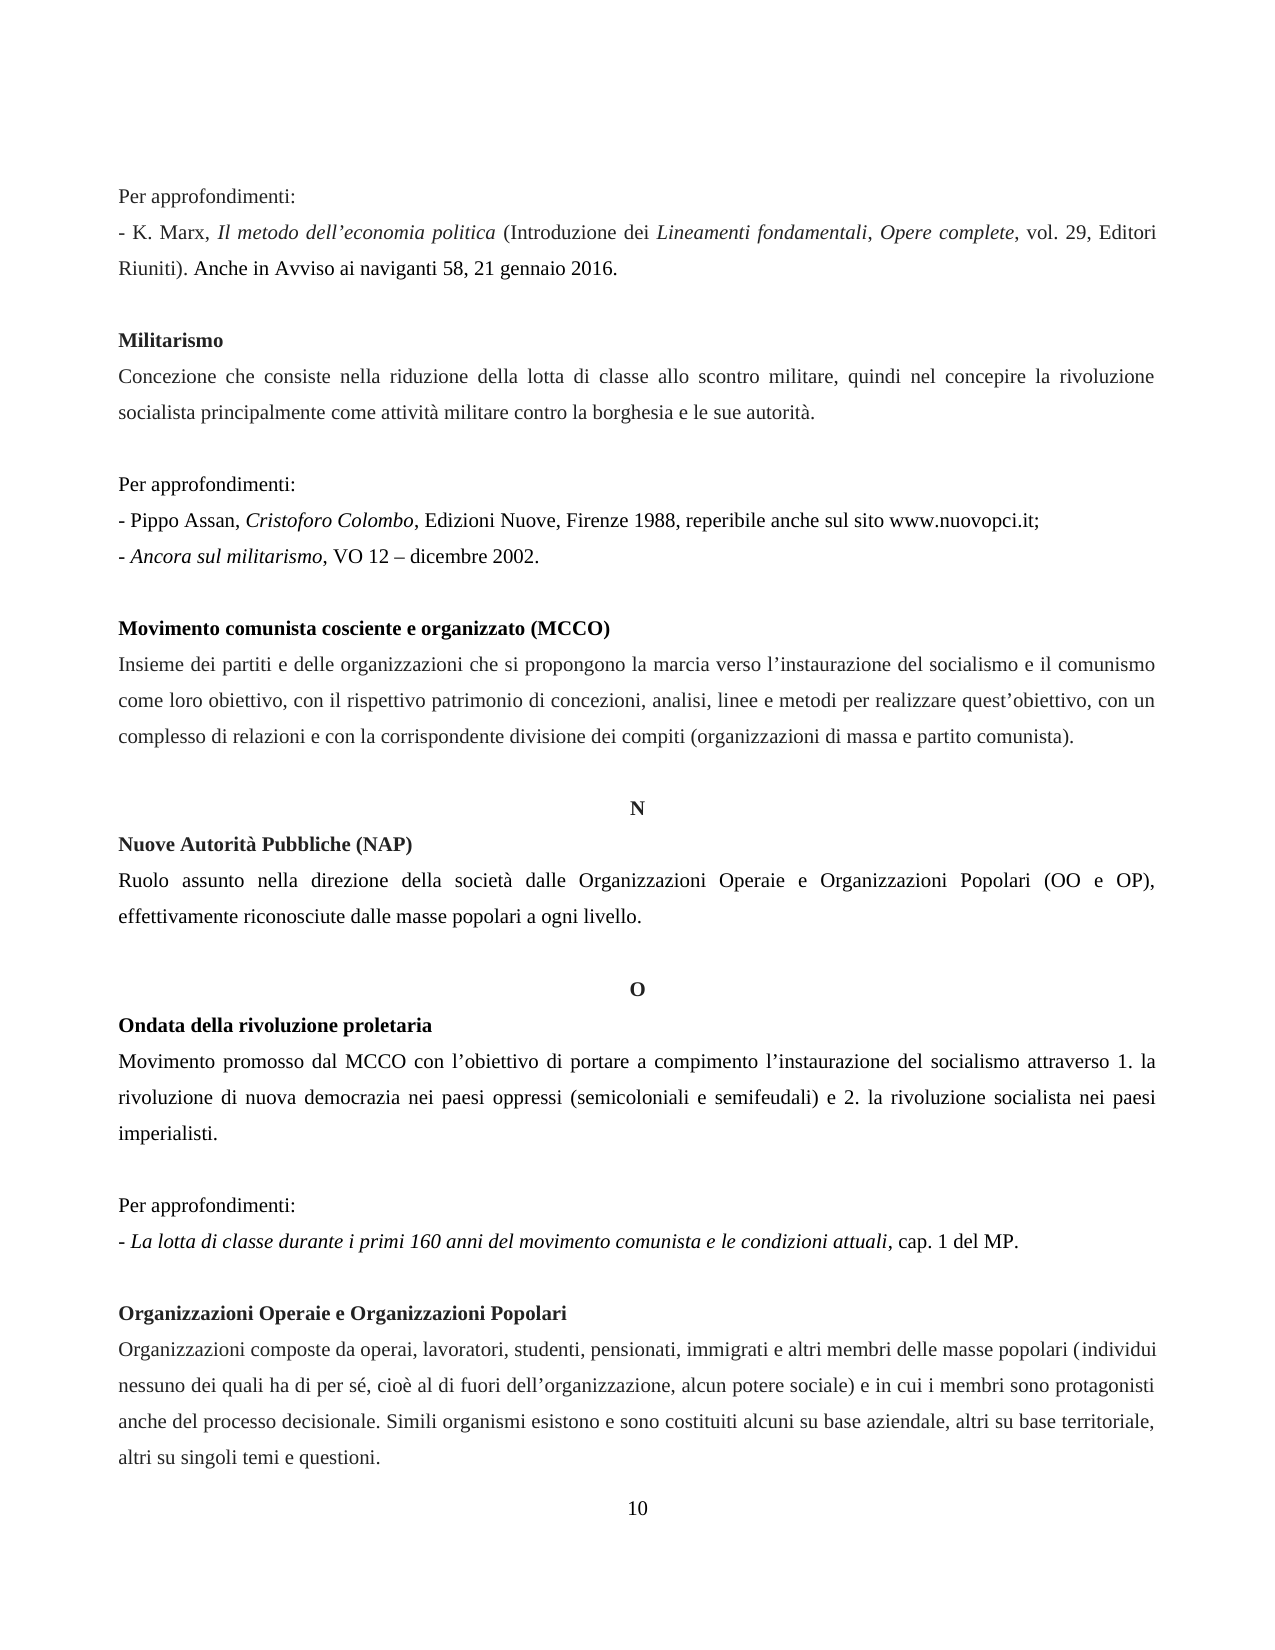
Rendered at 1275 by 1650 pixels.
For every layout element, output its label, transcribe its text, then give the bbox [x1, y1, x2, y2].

text Movimento comunista cosciente e organizzato (MCCO) [118, 616, 1157, 640]
text Insieme dei partiti e delle organizzazioni che si propongono la marcia verso l’instaurazione del socialismo e il comunismo come loro obiettivo, con il rispettivo patrimonio di concezioni, analisi, linee e metodi per realizzare quest’obiettivo, con un complesso di relazioni e con la corrispondente divisione dei compiti (organizzazioni di massa e partito comunista). [118, 652, 1157, 748]
text Ondata della rivoluzione proletaria [118, 1013, 1157, 1037]
text Per approfondimenti: [118, 472, 1157, 496]
text - Pippo Assan, Cristoforo Colombo, Edizioni Nuove, Firenze 1988, reperibile anche sul sito www.nuovopci.it; [118, 508, 1157, 532]
text N [118, 796, 1157, 820]
text O [118, 977, 1157, 1001]
text Per approfondimenti: [118, 1193, 1157, 1217]
text Militarismo [118, 328, 1157, 352]
text Ruolo assunto nella direzione della società dalle Organizzazioni Operaie e Organizzazioni Popolari (OO e OP), effettivamente riconosciute dalle masse popolari a ogni livello. [118, 868, 1157, 928]
text - K. Marx, Il metodo dell’economia politica (Introduzione dei Lineamenti fondamentali, Opere complete, vol. 29, Editori Riuniti). Anche in Avviso ai naviganti 58, 21 gennaio 2016. [118, 220, 1157, 280]
text Organizzazioni composte da operai, lavoratori, studenti, pensionati, immigrati e altri membri delle masse popolari (individui nessuno dei quali ha di per sé, cioè al di fuori dell’organizzazione, alcun potere sociale) e in cui i membri sono protagonisti anche del processo decisionale. Simili organismi esistono e sono costituiti alcuni su base aziendale, altri su base territoriale, altri su singoli temi e questioni. [118, 1337, 1157, 1469]
text - Ancora sul militarismo, VO 12 – dicembre 2002. [118, 544, 1157, 568]
text Movimento promosso dal MCCO con l’obiettivo di portare a compimento l’instaurazione del socialismo attraverso 1. la rivoluzione di nuova democrazia nei paesi oppressi (semicoloniali e semifeudali) e 2. la rivoluzione socialista nei paesi imperialisti. [118, 1049, 1157, 1145]
text Nuove Autorità Pubbliche (NAP) [118, 832, 1157, 856]
text Concezione che consiste nella riduzione della lotta di classe allo scontro militare, quindi nel concepire la rivoluzione socialista principalmente come attività militare contro la borghesia e le sue autorità. [118, 364, 1157, 424]
text Organizzazioni Operaie e Organizzazioni Popolari [118, 1301, 1157, 1325]
text Per approfondimenti: [118, 184, 1157, 208]
text - La lotta di classe durante i primi 160 anni del movimento comunista e le condizioni attuali, cap. 1 del MP. [118, 1229, 1157, 1253]
